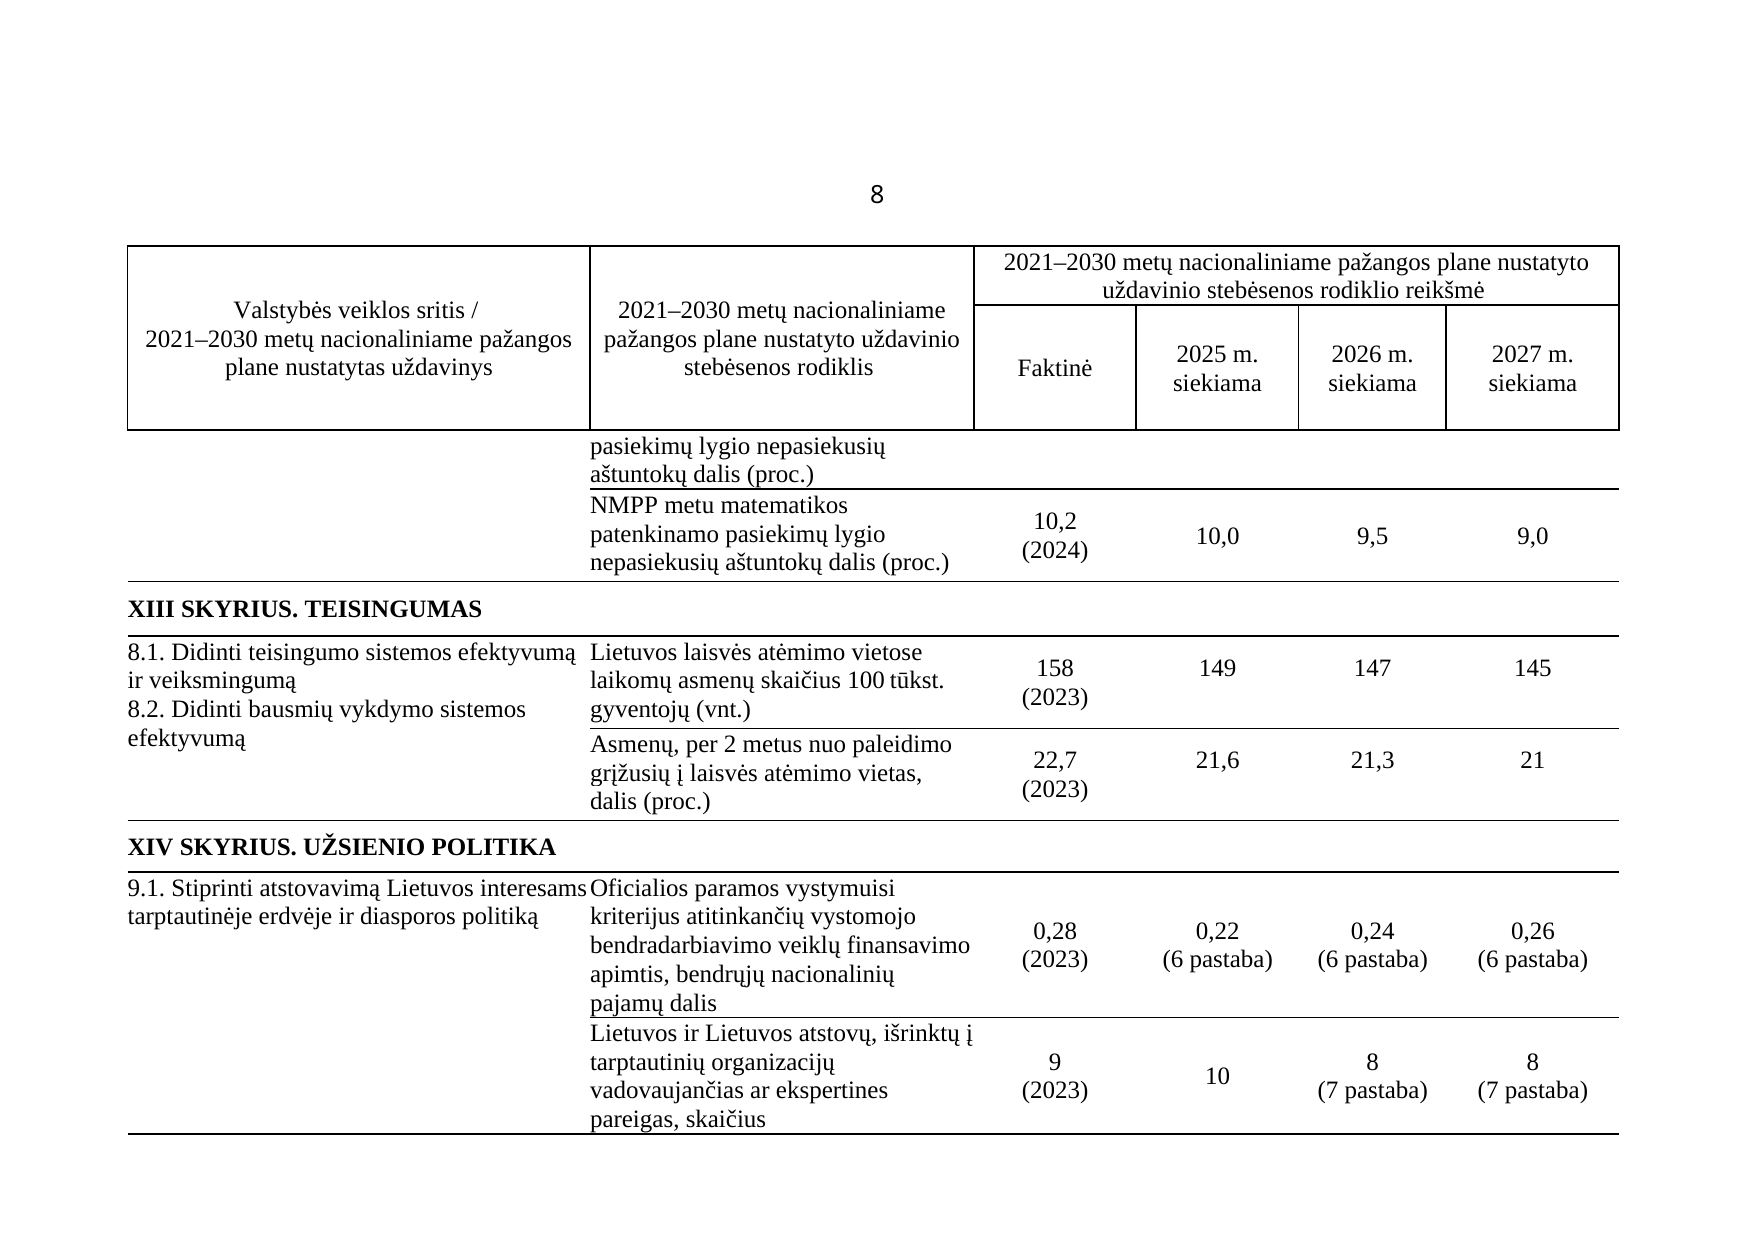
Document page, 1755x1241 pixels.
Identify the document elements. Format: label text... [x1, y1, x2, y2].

table_cell 147 [1299, 637, 1446, 727]
table_cell pasiekimų lygio nepasiekusių aštuntokų dalis (proc.) [590, 431, 974, 488]
table_cell [974, 431, 1136, 488]
table_cell 21,3 [1299, 729, 1446, 819]
table_header 2021–2030 metų nacionaliniame pažangos plane nustatyto uždavinio stebėsenos rodiklio reikšmė [975, 247, 1618, 304]
table_cell 21,6 [1136, 729, 1298, 819]
table_cell Faktinė [975, 306, 1135, 429]
table_cell 8.1. Didinti teisingumo sistemos efektyvumą ir veiksmingumą 8.2. Didinti bausmių vykdymo sistemos efektyvumą [128, 637, 590, 819]
table_cell Lietuvos laisvės atėmimo vietose laikomų asmenų skaičius 100 tūkst. gyventojų (vnt.) [590, 637, 974, 727]
table_cell 158 (2023) [974, 637, 1136, 727]
table_header 2021–2030 metų nacionaliniame pažangos plane nustatyto uždavinio stebėsenos rodiklis [591, 247, 973, 429]
table_cell [1446, 821, 1619, 871]
table_cell [128, 431, 590, 581]
table_cell [974, 582, 1136, 635]
table_cell 22,7 (2023) [974, 729, 1136, 819]
table_cell 21 [1446, 729, 1619, 819]
table_cell [1299, 431, 1446, 488]
table_cell 9 (2023) [974, 1018, 1136, 1133]
table_cell 10,0 [1136, 490, 1298, 581]
table_cell 0,22 (6 pastaba) [1136, 873, 1298, 1016]
table_cell 0,24 (6 pastaba) [1299, 873, 1446, 1016]
table_cell [1299, 821, 1446, 871]
table_cell [1136, 431, 1298, 488]
table_cell [1446, 431, 1619, 488]
table_cell 2027 m. siekiama [1447, 306, 1618, 429]
table_cell [1446, 582, 1619, 635]
table_cell 8 (7 pastaba) [1299, 1018, 1446, 1133]
table_cell 145 [1446, 637, 1619, 727]
table_cell NMPP metu matematikos patenkinamo pasiekimų lygio nepasiekusių aštuntokų dalis (proc.) [590, 490, 974, 581]
table_cell 2026 m. siekiama [1299, 306, 1445, 429]
table_cell Oficialios paramos vystymuisi kriterijus atitinkančių vystomojo bendradarbiavimo veiklų finansavimo apimtis, bendrųjų nacionalinių pajamų dalis [590, 873, 974, 1016]
table_cell 149 [1136, 637, 1298, 727]
table_header Valstybės veiklos sritis / 2021–2030 metų nacionaliniame pažangos plane nustatytas uždavinys [128, 247, 589, 429]
table_cell [1136, 821, 1298, 871]
table_cell XIII SKYRIUS. TEISINGUMAS [128, 582, 974, 635]
table_cell 2025 m. siekiama [1137, 306, 1298, 429]
table_cell Asmenų, per 2 metus nuo paleidimo grįžusių į laisvės atėmimo vietas, dalis (proc.) [590, 729, 974, 819]
table_cell [1299, 582, 1446, 635]
table_cell 10,2 (2024) [974, 490, 1136, 581]
table_cell 8 (7 pastaba) [1446, 1018, 1619, 1133]
table_cell 0,28 (2023) [974, 873, 1136, 1016]
table_cell 0,26 (6 pastaba) [1446, 873, 1619, 1016]
table_cell 9,0 [1446, 490, 1619, 581]
table_cell 9.1. Stiprinti atstovavimą Lietuvos interesams tarptautinėje erdvėje ir diasporos politiką [128, 873, 590, 1133]
table_cell 10 [1136, 1018, 1298, 1133]
table_cell XIV SKYRIUS. UŽSIENIO POLITIKA [128, 821, 1136, 871]
table_cell Lietuvos ir Lietuvos atstovų, išrinktų į tarptautinių organizacijų vadovaujančias ar ekspertines pareigas, skaičius [590, 1018, 974, 1133]
table_cell [1136, 582, 1298, 635]
table_cell 9,5 [1299, 490, 1446, 581]
